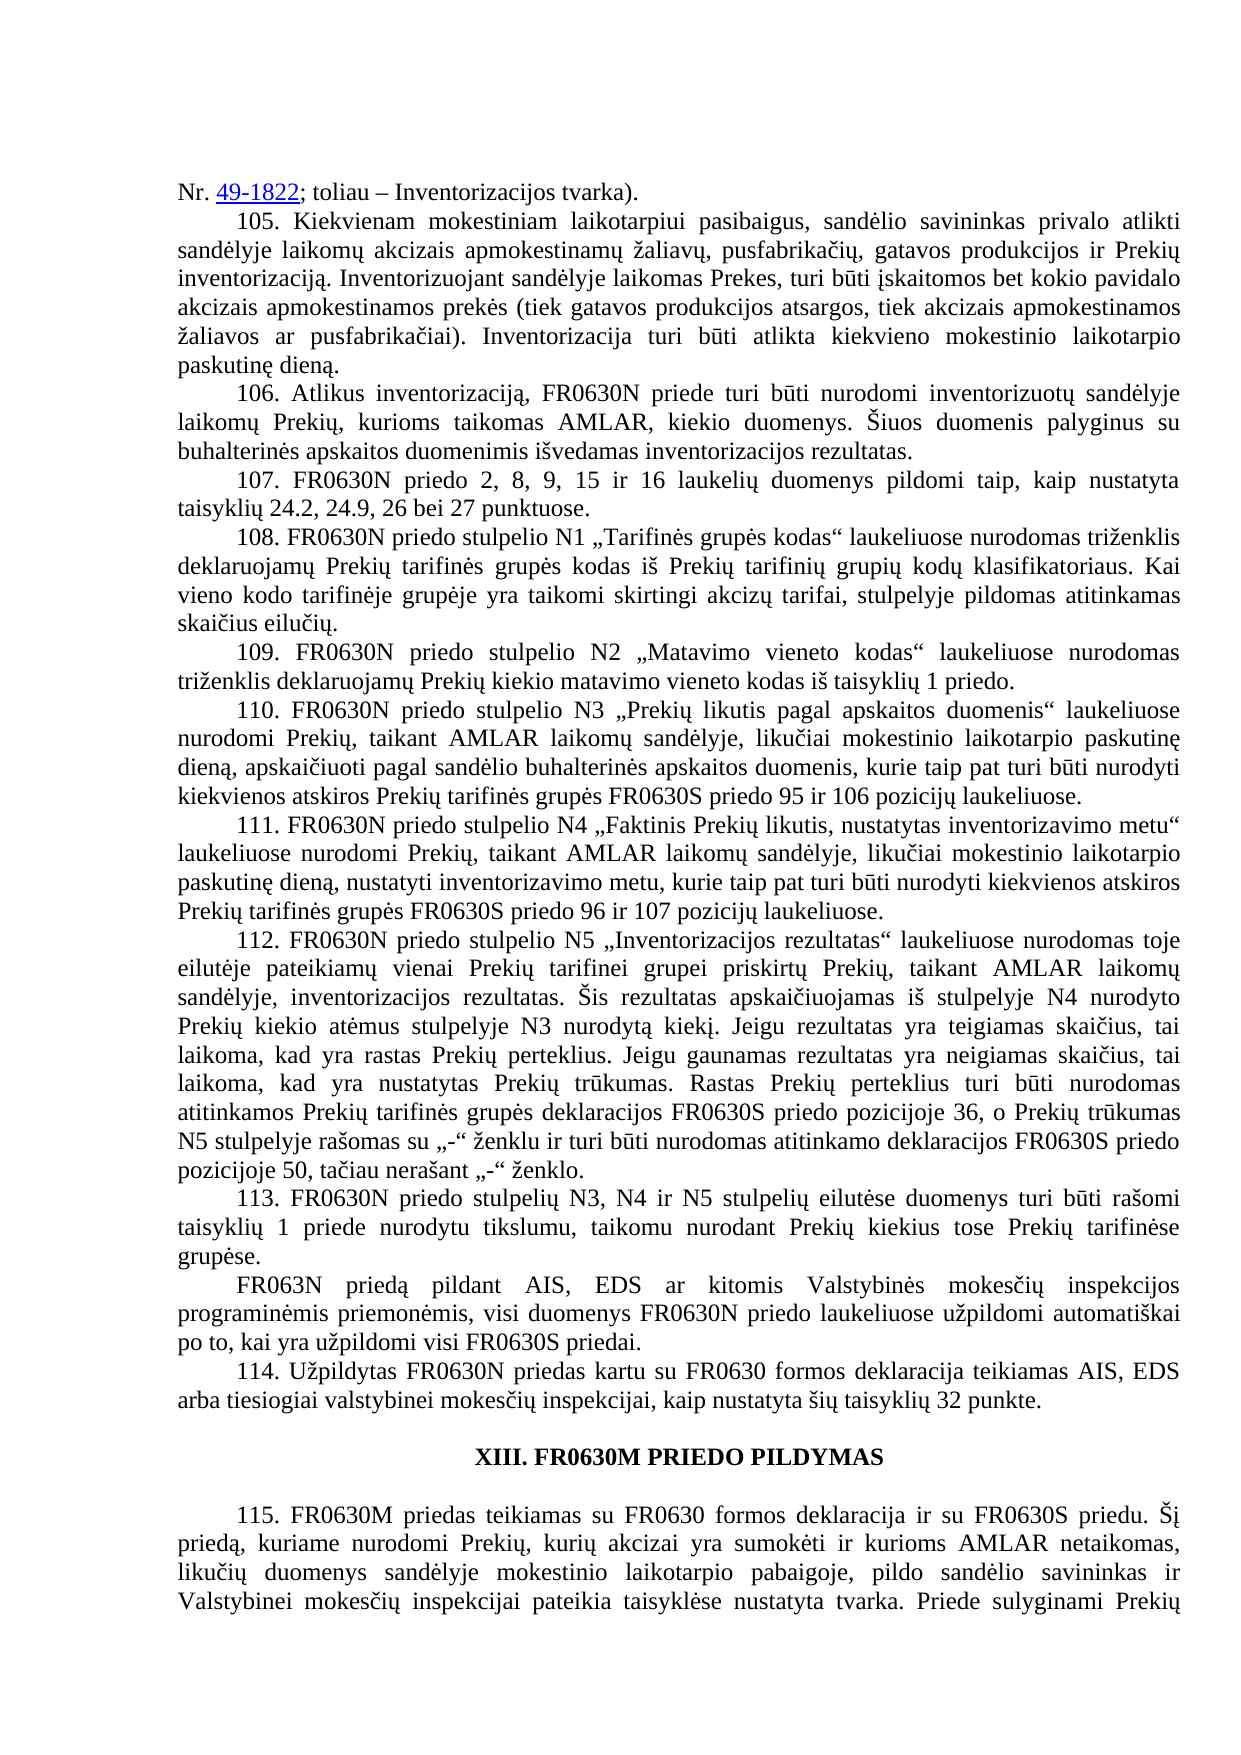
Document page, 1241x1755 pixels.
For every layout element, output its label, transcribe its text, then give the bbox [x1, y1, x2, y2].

text 113. FR0630N priedo stulpelių N3, N4 ir N5 stulpelių eilutėse duomenys turi būti rašomi taisyklių 1 priede nurodytu tikslumu, taikomu nurodant Prekių kiekius tose Prekių tarifinėse grupėse. [177, 1183, 1181, 1270]
text 107. FR0630N priedo 2, 8, 9, 15 ir 16 laukelių duomenys pildomi taip, kaip nustatyta taisyklių 24.2, 24.9, 26 bei 27 punktuose. [177, 465, 1181, 522]
text Nr. 49-1822; toliau – Inventorizacijos tvarka). [177, 177, 1181, 206]
text 111. FR0630N priedo stulpelio N4 „Faktinis Prekių likutis, nustatytas inventorizavimo metu“ laukeliuose nurodomi Prekių, taikant AMLAR laikomų sandėlyje, likučiai mokestinio laikotarpio paskutinę dieną, nustatyti inventorizavimo metu, kurie taip pat turi būti nurodyti kiekvienos atskiros Prekių tarifinės grupės FR0630S priedo 96 ir 107 pozicijų laukeliuose. [177, 810, 1181, 925]
text 108. FR0630N priedo stulpelio N1 „Tarifinės grupės kodas“ laukeliuose nurodomas triženklis deklaruojamų Prekių tarifinės grupės kodas iš Prekių tarifinių grupių kodų klasifikatoriaus. Kai vieno kodo tarifinėje grupėje yra taikomi skirtingi akcizų tarifai, stulpelyje pildomas atitinkamas skaičius eilučių. [177, 522, 1181, 637]
text 110. FR0630N priedo stulpelio N3 „Prekių likutis pagal apskaitos duomenis“ laukeliuose nurodomi Prekių, taikant AMLAR laikomų sandėlyje, likučiai mokestinio laikotarpio paskutinę dieną, apskaičiuoti pagal sandėlio buhalterinės apskaitos duomenis, kurie taip pat turi būti nurodyti kiekvienos atskiros Prekių tarifinės grupės FR0630S priedo 95 ir 106 pozicijų laukeliuose. [177, 695, 1181, 810]
text 105. Kiekvienam mokestiniam laikotarpiui pasibaigus, sandėlio savininkas privalo atlikti sandėlyje laikomų akcizais apmokestinamų žaliavų, pusfabrikačių, gatavos produkcijos ir Prekių inventorizaciją. Inventorizuojant sandėlyje laikomas Prekes, turi būti įskaitomos bet kokio pavidalo akcizais apmokestinamos prekės (tiek gatavos produkcijos atsargos, tiek akcizais apmokestinamos žaliavos ar pusfabrikačiai). Inventorizacija turi būti atlikta kiekvieno mokestinio laikotarpio paskutinę dieną. [177, 206, 1181, 378]
text XIII. FR0630M PRIEDO PILDYMAS [177, 1442, 1181, 1471]
text 114. Užpildytas FR0630N priedas kartu su FR0630 formos deklaracija teikiamas AIS, EDS arba tiesiogiai valstybinei mokesčių inspekcijai, kaip nustatyta šių taisyklių 32 punkte. [177, 1356, 1181, 1413]
text 112. FR0630N priedo stulpelio N5 „Inventorizacijos rezultatas“ laukeliuose nurodomas toje eilutėje pateikiamų vienai Prekių tarifinei grupei priskirtų Prekių, taikant AMLAR laikomų sandėlyje, inventorizacijos rezultatas. Šis rezultatas apskaičiuojamas iš stulpelyje N4 nurodyto Prekių kiekio atėmus stulpelyje N3 nurodytą kiekį. Jeigu rezultatas yra teigiamas skaičius, tai laikoma, kad yra rastas Prekių perteklius. Jeigu gaunamas rezultatas yra neigiamas skaičius, tai laikoma, kad yra nustatytas Prekių trūkumas. Rastas Prekių perteklius turi būti nurodomas atitinkamos Prekių tarifinės grupės deklaracijos FR0630S priedo pozicijoje 36, o Prekių trūkumas N5 stulpelyje rašomas su „-“ ženklu ir turi būti nurodomas atitinkamo deklaracijos FR0630S priedo pozicijoje 50, tačiau nerašant „-“ ženklo. [177, 925, 1181, 1183]
text 106. Atlikus inventorizaciją, FR0630N priede turi būti nurodomi inventorizuotų sandėlyje laikomų Prekių, kurioms taikomas AMLAR, kiekio duomenys. Šiuos duomenis palyginus su buhalterinės apskaitos duomenimis išvedamas inventorizacijos rezultatas. [177, 378, 1181, 465]
text 109. FR0630N priedo stulpelio N2 „Matavimo vieneto kodas“ laukeliuose nurodomas triženklis deklaruojamų Prekių kiekio matavimo vieneto kodas iš taisyklių 1 priedo. [177, 637, 1181, 695]
text FR063N priedą pildant AIS, EDS ar kitomis Valstybinės mokesčių inspekcijos programinėmis priemonėmis, visi duomenys FR0630N priedo laukeliuose užpildomi automatiškai po to, kai yra užpildomi visi FR0630S priedai. [177, 1270, 1181, 1356]
text 115. FR0630M priedas teikiamas su FR0630 formos deklaracija ir su FR0630S priedu. Šį priedą, kuriame nurodomi Prekių, kurių akcizai yra sumokėti ir kurioms AMLAR netaikomas, likučių duomenys sandėlyje mokestinio laikotarpio pabaigoje, pildo sandėlio savininkas ir Valstybinei mokesčių inspekcijai pateikia taisyklėse nustatyta tvarka. Priede sulyginami Prekių [177, 1500, 1181, 1615]
